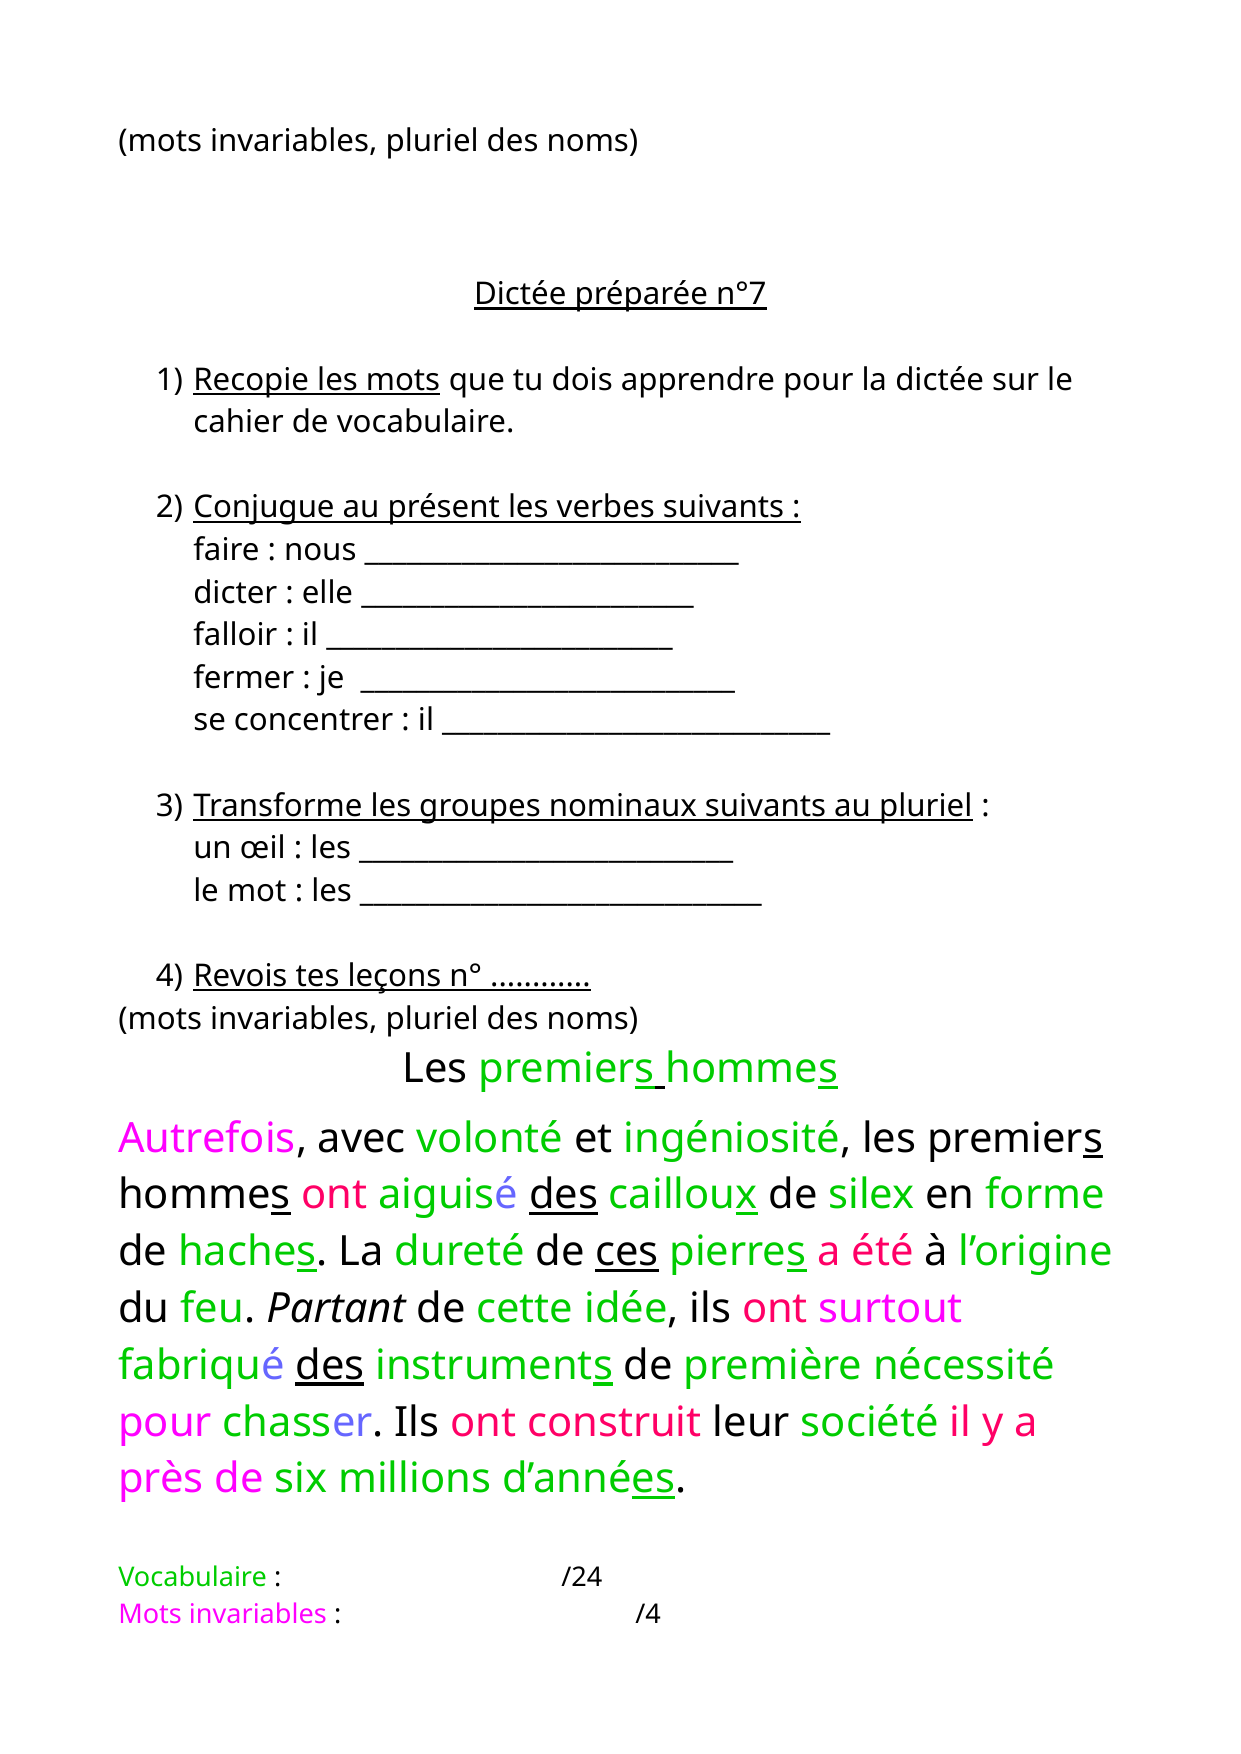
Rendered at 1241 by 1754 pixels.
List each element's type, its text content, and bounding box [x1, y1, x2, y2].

text Mots invariables : /4 [118, 1594, 1122, 1631]
text Autrefois, avec volonté et ingéniosité, les premiers hommes ont aiguisé des cailloux de silex en forme de haches. La dureté de ces pierres a été à l’origine du feu. Partant de cette idée, ils ont surtout fabriqué des instruments de première nécessité pour chasser. Ils ont construit leur société il y a près de six millions d’années. [118, 1107, 1122, 1505]
list dicter : elle ________________________ [156, 569, 1122, 612]
list Revois tes leçons n° ............ [156, 953, 1122, 996]
list se concentrer : il ____________________________ [156, 697, 1122, 740]
list faire : nous ___________________________ [156, 527, 1122, 569]
text (mots invariables, pluriel des noms) [118, 118, 1122, 161]
list Transforme les groupes nominaux suivants au pluriel : [156, 783, 1122, 825]
text Dictée préparée n°7 [118, 271, 1122, 314]
list fermer : je ___________________________ [156, 655, 1122, 697]
text (mots invariables, pluriel des noms) [118, 996, 1122, 1038]
list falloir : il _________________________ [156, 612, 1122, 655]
list le mot : les _____________________________ [156, 868, 1122, 910]
text Vocabulaire : /24 [118, 1557, 1122, 1594]
list Conjugue au présent les verbes suivants : [156, 484, 1122, 527]
list Recopie les mots que tu dois apprendre pour la dictée sur le cahier de vocabulaire. [156, 357, 1122, 442]
text Les premiers hommes [118, 1038, 1122, 1095]
list un œil : les ___________________________ [156, 825, 1122, 868]
